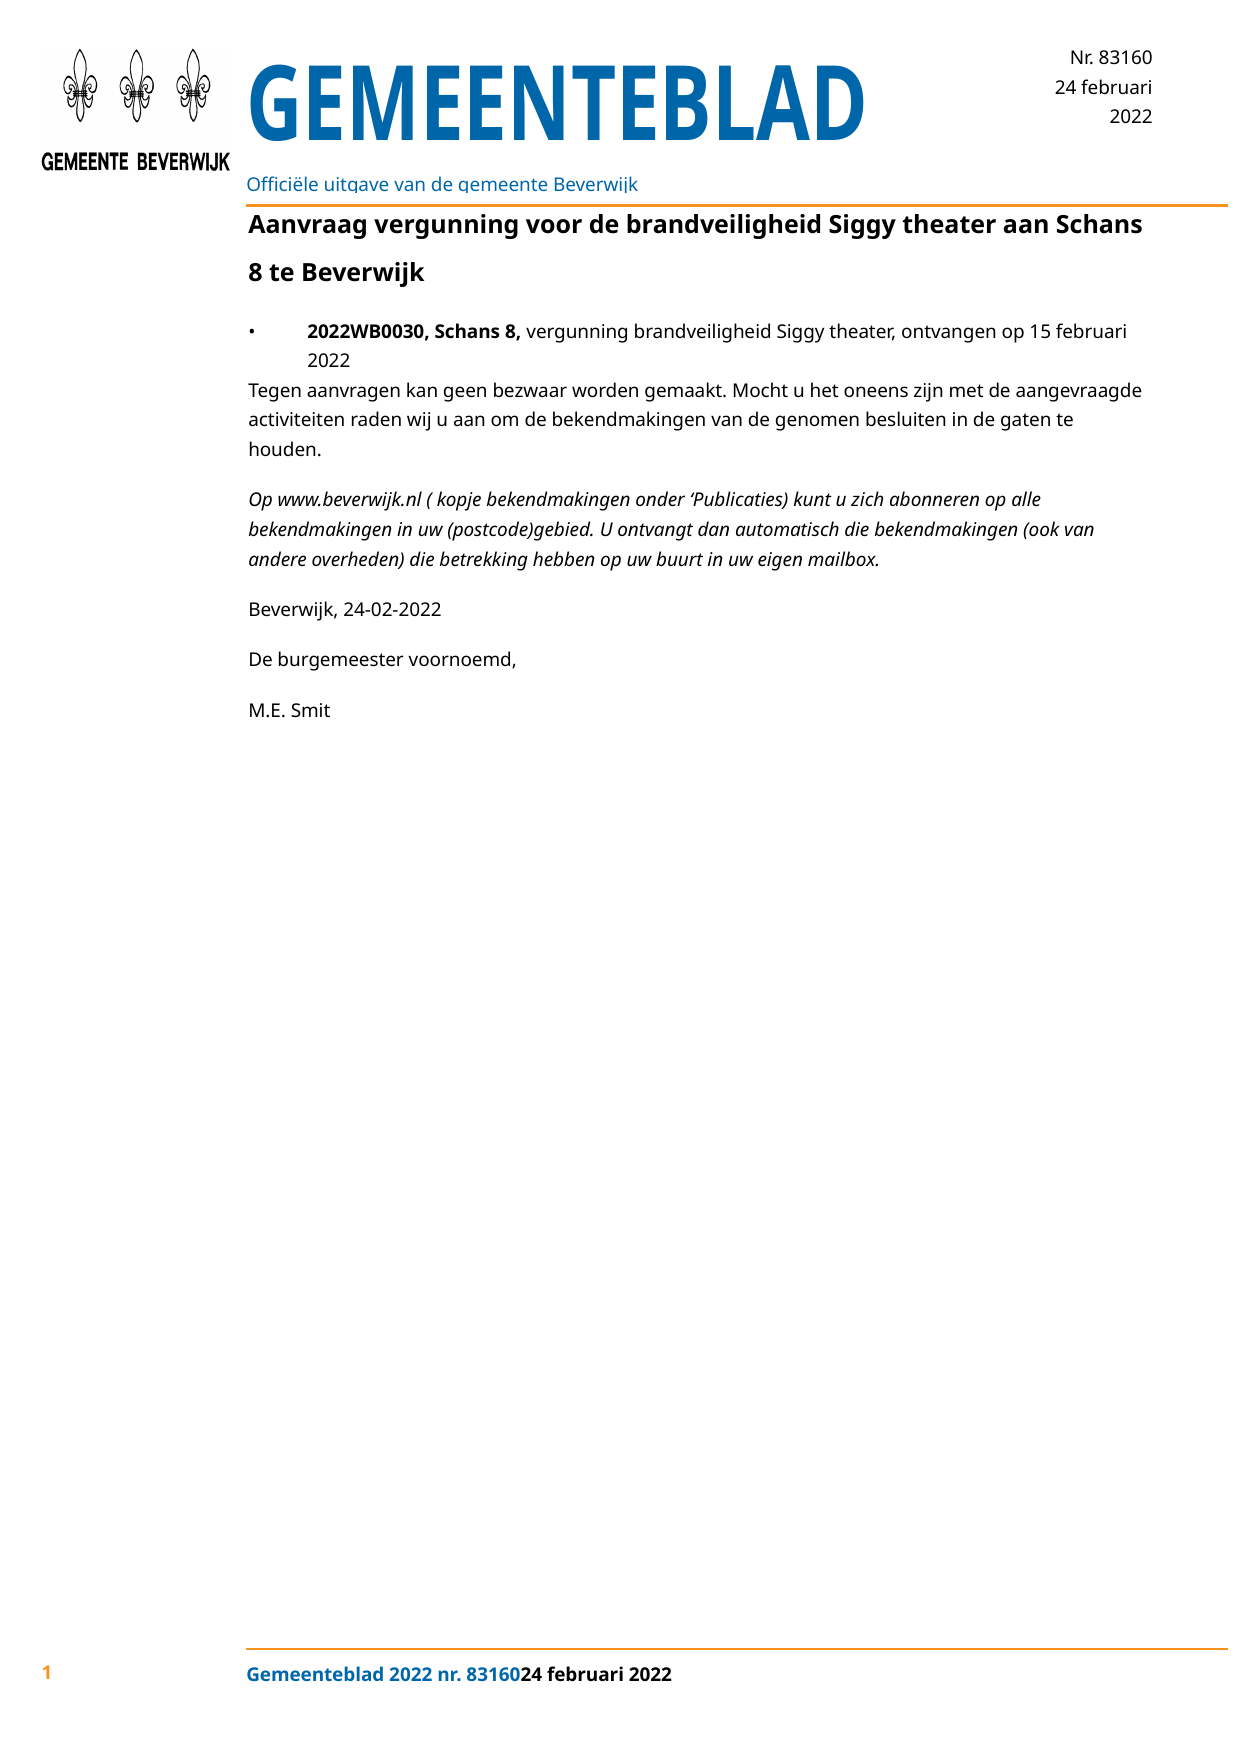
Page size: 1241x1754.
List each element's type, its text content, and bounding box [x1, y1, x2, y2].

list 2022WB0030, Schans 8, vergunning brandveiligheid Siggy theater, ontvangen op 15 februari 2022 [248, 318, 1152, 373]
text De burgemeester voornoemd, [248, 647, 1152, 672]
text M.E. Smit [248, 697, 1152, 723]
text Beverwijk, 24-02-2022 [248, 596, 1152, 622]
text Tegen aanvragen kan geen bezwaar worden gemaakt. Mocht u het oneens zijn met de aangevraagde activiteiten raden wij u aan om de bekendmakingen van de genomen besluiten in de gaten te houden. [248, 377, 1152, 462]
picture [41, 47, 231, 172]
text Op www.beverwijk.nl ( kopje bekendmakingen onder ‘Publicaties) kunt u zich abonneren op alle bekendmakingen in uw (postcode)gebied. U ontvangt dan automatisch die bekendmakingen (ook van andere overheden) die betrekking hebben op uw buurt in uw eigen mailbox. [248, 487, 1152, 572]
text Aanvraag vergunning voor de brandveiligheid Siggy theater aan Schans 8 te Beverwijk [248, 207, 1152, 288]
